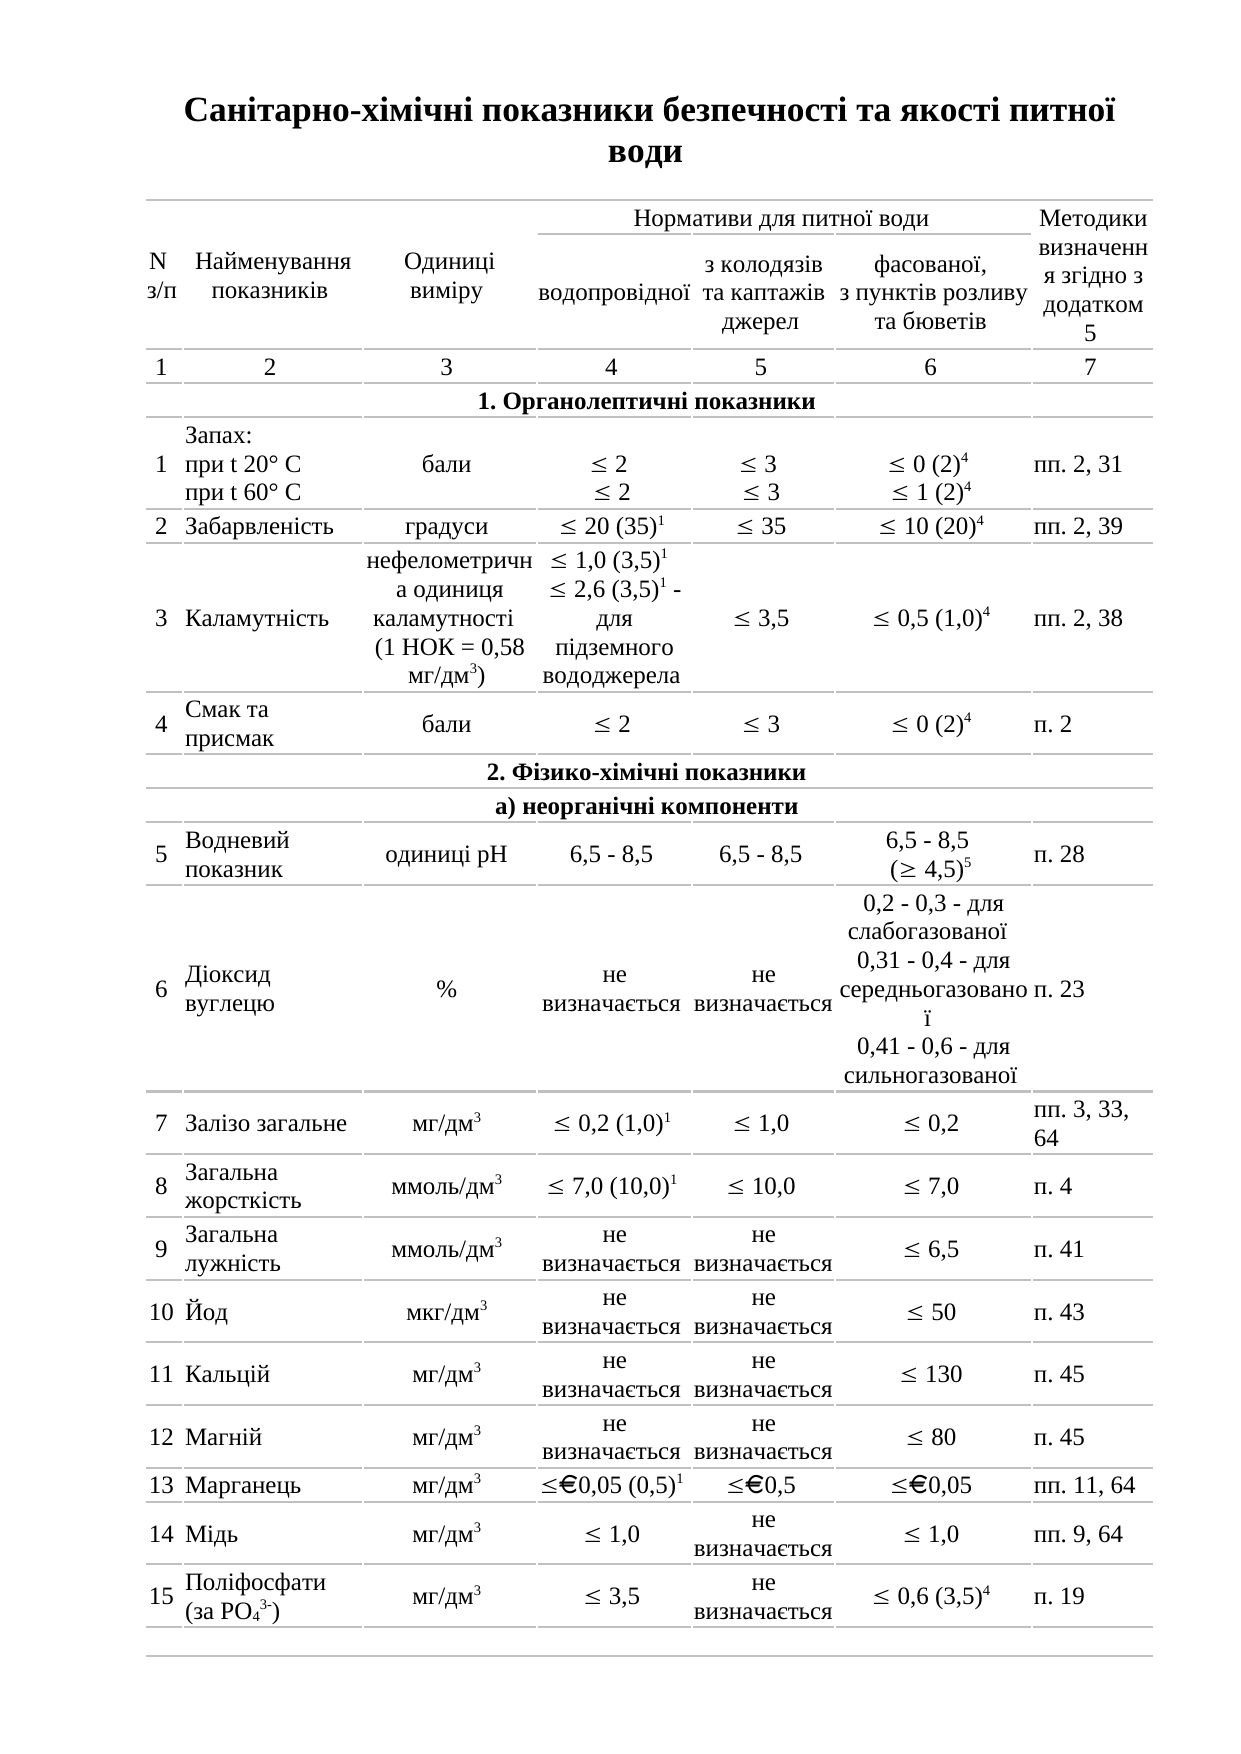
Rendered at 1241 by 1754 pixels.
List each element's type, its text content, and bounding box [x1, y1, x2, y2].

table_cell 10 [146, 1281, 182, 1341]
table_cell пп. 2, 38 [1033, 544, 1153, 691]
table_cell не визначається [693, 1343, 834, 1404]
table_cell  1,0 [538, 1503, 691, 1563]
table_cell ммоль/дм3 [364, 1218, 536, 1278]
subtitle Санітарно-хімічні показники безпечності та якості питної води [148, 88, 1152, 170]
table_cell  2  2 [538, 418, 691, 508]
table_cell  1,0 [836, 1503, 1031, 1563]
table_cell 9 [146, 1218, 182, 1278]
table_cell  6,5 [836, 1218, 1031, 1278]
table_cell не визначається [693, 1218, 834, 1278]
table_cell  3,5 [538, 1565, 691, 1626]
table_cell 6,5 - 8,5 [538, 823, 691, 884]
table_cell  0,2 (1,0)1 [538, 1093, 691, 1153]
table_cell мг/дм3 [364, 1469, 536, 1501]
table_cell  0,5 (1,0)4 [836, 544, 1031, 691]
table_cell не визначається [538, 1218, 691, 1278]
table_cell не визначається [693, 1406, 834, 1467]
table_cell Мідь [184, 1503, 362, 1563]
table_cell [146, 1628, 182, 1655]
table_cell  7,0 (10,0)1 [538, 1155, 691, 1216]
table_cell п. 28 [1033, 823, 1153, 884]
table_cell Забарвленість [184, 510, 362, 542]
table_cell [836, 1628, 1031, 1655]
table_cell Марганець [184, 1469, 362, 1501]
table_cell водопровідної [538, 235, 691, 348]
table_cell не визначається [693, 1565, 834, 1626]
table_cell не визначається [538, 1343, 691, 1404]
table_cell 7 [1033, 350, 1153, 382]
table_cell % [364, 886, 536, 1090]
table_cell Діоксид вуглецю [184, 886, 362, 1090]
table_header N з/п [146, 201, 182, 348]
table_cell 0,05 [836, 1469, 1031, 1501]
table_cell пп. 3, 33, 64 [1033, 1093, 1153, 1153]
table_cell  10 (20)4 [836, 510, 1031, 542]
table_cell з колодязів та каптажів джерел [693, 235, 834, 348]
table_cell  3,5 [693, 544, 834, 691]
table_cell 0,05 (0,5)1 [538, 1469, 691, 1501]
table_header Методики визначення згідно з додатком 5 [1033, 201, 1153, 348]
table_cell  0 (2)4 [836, 693, 1031, 753]
table_cell мг/дм3 [364, 1406, 536, 1467]
table_cell  50 [836, 1281, 1031, 1341]
table_cell нефелометрична одиниця каламутності (1 НОК = 0,58 мг/дм3) [364, 544, 536, 691]
table_cell 2 [184, 350, 362, 382]
table_cell п. 2 [1033, 693, 1153, 753]
table_cell 8 [146, 1155, 182, 1216]
table_cell 12 [146, 1406, 182, 1467]
table_cell мг/дм3 [364, 1093, 536, 1153]
table_cell 4 [146, 693, 182, 753]
table_cell  35 [693, 510, 834, 542]
table_cell 6,5 - 8,5 [693, 823, 834, 884]
table_cell не визначається [538, 1406, 691, 1467]
table_cell Загальна жорсткість [184, 1155, 362, 1216]
table_cell 2. Фізико-хімічні показники [146, 755, 1153, 787]
table_cell 13 [146, 1469, 182, 1501]
table_cell 6 [146, 886, 182, 1090]
table_cell ммоль/дм3 [364, 1155, 536, 1216]
table_cell мг/дм3 [364, 1565, 536, 1626]
table_cell 6 [836, 350, 1031, 382]
table_cell 0,5 [693, 1469, 834, 1501]
table_cell Поліфосфати (за PO43-) [184, 1565, 362, 1626]
table_cell 5 [146, 823, 182, 884]
table_cell мг/дм3 [364, 1503, 536, 1563]
table_cell не визначається [693, 886, 834, 1090]
table_cell [184, 1628, 362, 1655]
table_header Одиниці виміру [364, 201, 536, 348]
table_cell  80 [836, 1406, 1031, 1467]
table_cell [538, 1628, 691, 1655]
table_cell  3  3 [693, 418, 834, 508]
table_cell п. 43 [1033, 1281, 1153, 1341]
table_cell п. 23 [1033, 886, 1153, 1090]
table_cell а) неорганічні компоненти [146, 789, 1153, 821]
table_cell Запах: при t 20° C при t 60° C [184, 418, 362, 508]
table_cell Загальна лужність [184, 1218, 362, 1278]
table_cell п. 45 [1033, 1406, 1153, 1467]
table_cell  0,6 (3,5)4 [836, 1565, 1031, 1626]
table_cell 14 [146, 1503, 182, 1563]
table_cell  130 [836, 1343, 1031, 1404]
table_cell 1 [146, 418, 182, 508]
table_cell п. 45 [1033, 1343, 1153, 1404]
table_cell 0,2 - 0,3 - для слабогазованої 0,31 - 0,4 - для середньогазованої 0,41 - 0,6 - для сильногазованої [836, 886, 1031, 1090]
table_cell 3 [364, 350, 536, 382]
table_cell  2 [538, 693, 691, 753]
table_cell 4 [538, 350, 691, 382]
table_cell [1033, 1628, 1153, 1655]
table_cell мг/дм3 [364, 1343, 536, 1404]
table_cell Водневий показник [184, 823, 362, 884]
table_cell пп. 9, 64 [1033, 1503, 1153, 1563]
table_cell 2 [146, 510, 182, 542]
table_cell не визначається [693, 1281, 834, 1341]
table_cell мкг/дм3 [364, 1281, 536, 1341]
table_cell градуси [364, 510, 536, 542]
table_cell 7 [146, 1093, 182, 1153]
table_cell фасованої, з пунктів розливу та бюветів [836, 235, 1031, 348]
table_cell не визначається [538, 886, 691, 1090]
table_cell 11 [146, 1343, 182, 1404]
table_header Нормативи для питної води [538, 201, 1031, 233]
table_cell  3 [693, 693, 834, 753]
table_cell Кальцій [184, 1343, 362, 1404]
table_cell пп. 2, 39 [1033, 510, 1153, 542]
table_cell не визначається [693, 1503, 834, 1563]
table_cell не визначається [538, 1281, 691, 1341]
table_cell Йод [184, 1281, 362, 1341]
table_cell Залізо загальне [184, 1093, 362, 1153]
table_cell  10,0 [693, 1155, 834, 1216]
table_cell  7,0 [836, 1155, 1031, 1216]
table_cell бали [364, 693, 536, 753]
table_cell [364, 1628, 536, 1655]
table_cell 6,5 - 8,5 ( 4,5)5 [836, 823, 1031, 884]
table_cell одиниці pH [364, 823, 536, 884]
table_cell 5 [693, 350, 834, 382]
table_cell  20 (35)1 [538, 510, 691, 542]
table_cell  1,0 (3,5)1  2,6 (3,5)1 - для підземного вододжерела [538, 544, 691, 691]
table_cell п. 19 [1033, 1565, 1153, 1626]
table_cell бали [364, 418, 536, 508]
table_cell 1. Органолептичні показники [146, 384, 1153, 416]
table_cell Магній [184, 1406, 362, 1467]
table_cell пп. 2, 31 [1033, 418, 1153, 508]
table_cell 3 [146, 544, 182, 691]
table_cell Смак та присмак [184, 693, 362, 753]
table_cell Каламутність [184, 544, 362, 691]
table_cell пп. 11, 64 [1033, 1469, 1153, 1501]
table_cell  0 (2)4  1 (2)4 [836, 418, 1031, 508]
table_cell  1,0 [693, 1093, 834, 1153]
table_cell  0,2 [836, 1093, 1031, 1153]
table_header Найменування показників [184, 201, 362, 348]
table_cell 1 [146, 350, 182, 382]
table_cell п. 41 [1033, 1218, 1153, 1278]
table_cell [693, 1628, 834, 1655]
table_cell п. 4 [1033, 1155, 1153, 1216]
table_cell 15 [146, 1565, 182, 1626]
